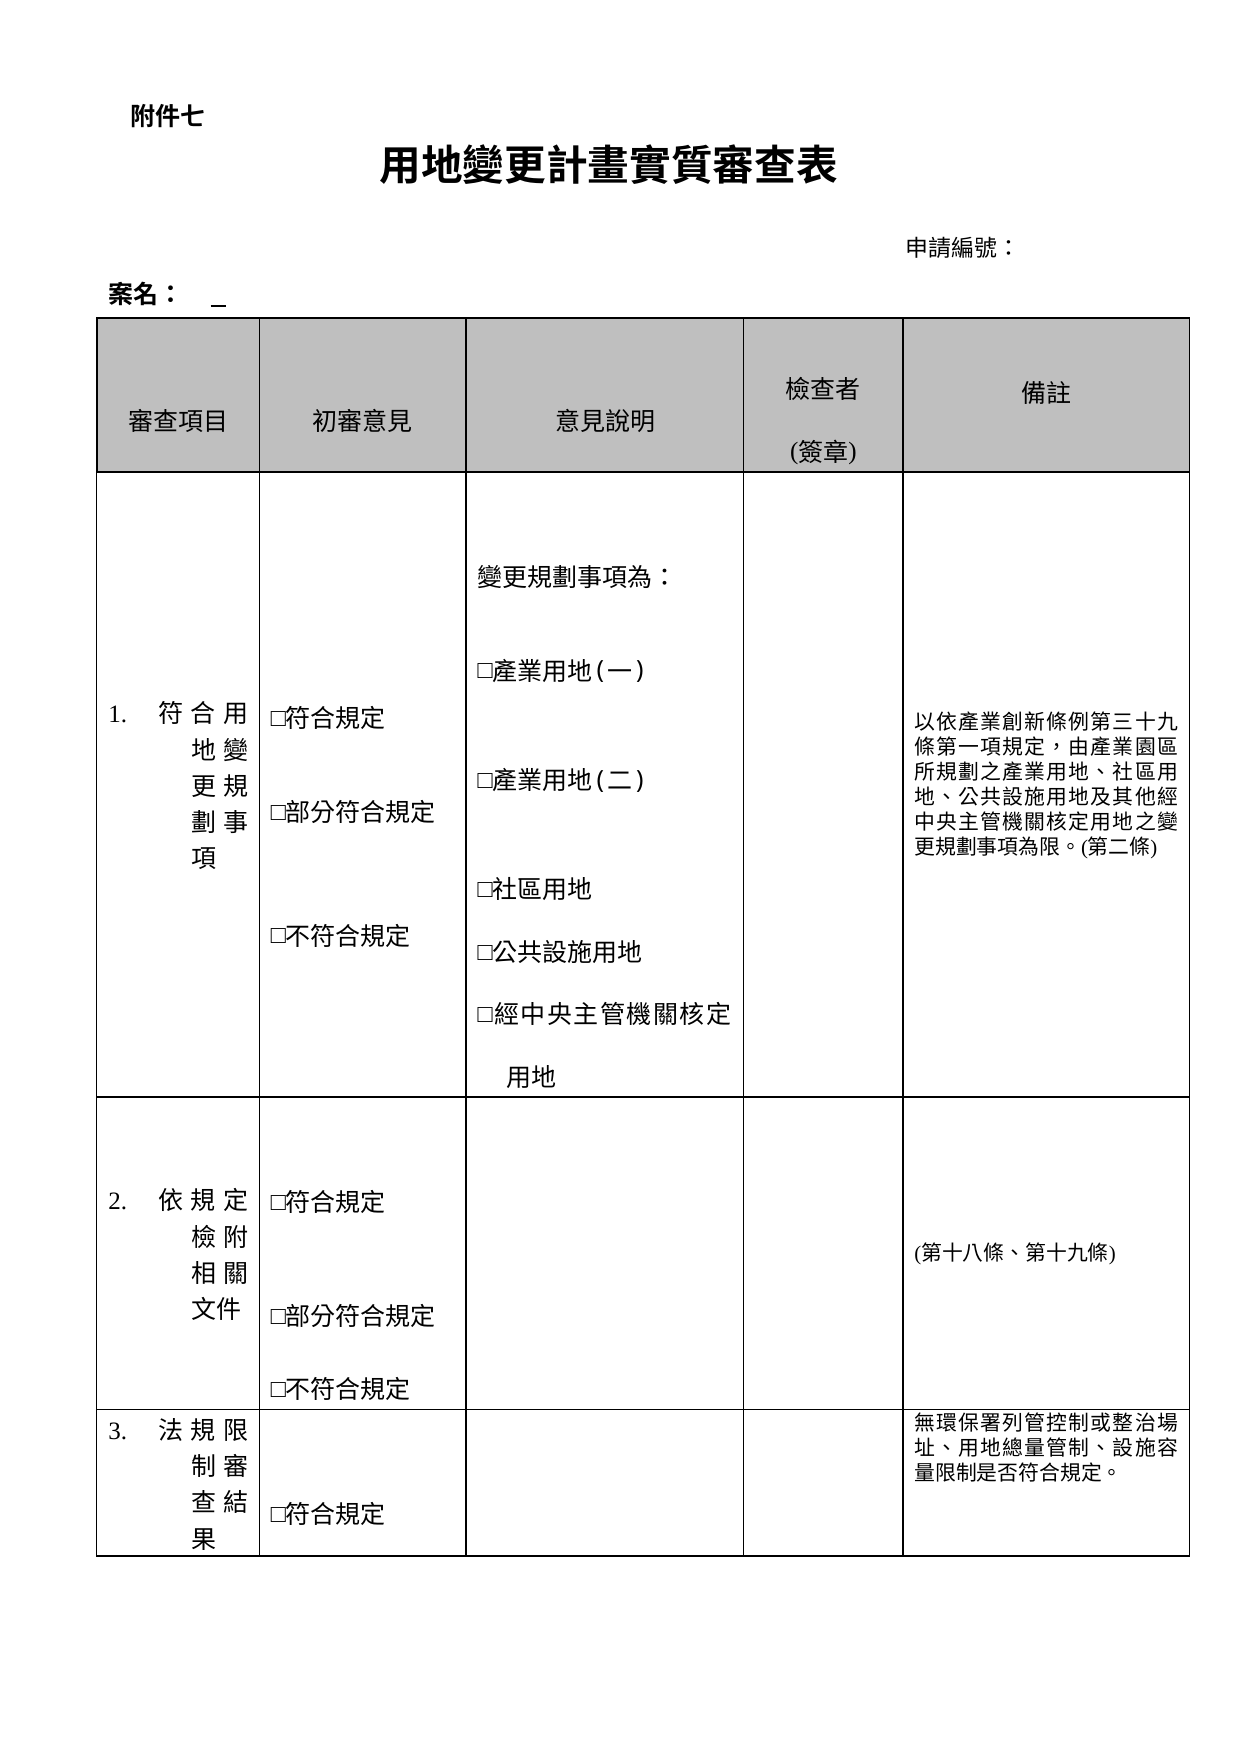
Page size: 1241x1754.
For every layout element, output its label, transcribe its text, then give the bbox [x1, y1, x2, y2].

table_cell [199, 269, 1189, 317]
table_cell 備註 [904, 319, 1189, 471]
table_cell □符合規定 □部分符合規定 □不符合規定 [260, 1098, 465, 1409]
table_cell 符合用地變更規劃事項 [97, 473, 259, 1096]
table_cell [744, 1410, 902, 1555]
table_cell 初審意見 [260, 319, 465, 471]
text 附件七 [130, 96, 1087, 132]
table_cell (第十八條、第十九條) [904, 1098, 1189, 1409]
table_header [97, 221, 894, 269]
table_cell 變更規劃事項為： □產業用地(一) □產業用地(二) □社區用地 □公共設施用地 □經中央主管機關核定 用地 [467, 473, 743, 1096]
table_cell □符合規定 □部分符合規定 □不符合規定 [260, 473, 465, 1096]
table_cell 依規定檢附相關文件 [97, 1098, 259, 1409]
table_cell 審查項目 [98, 319, 259, 471]
text 用地變更計畫實質審查表 [130, 132, 1087, 193]
table_cell [467, 1098, 743, 1409]
table_cell 無環保署列管控制或整治場址、用地總量管制、設施容量限制是否符合規定。 [904, 1410, 1189, 1555]
table_cell [744, 473, 902, 1096]
table_cell 以依產業創新條例第三十九條第一項規定，由產業園區所規劃之產業用地、社區用地、公共設施用地及其他經中央主管機關核定用地之變更規劃事項為限。(第二條) [904, 473, 1189, 1096]
table_cell 法規限制審查結果 [97, 1410, 259, 1555]
table_cell [744, 1098, 902, 1409]
table_cell [467, 1410, 743, 1555]
table_cell 案名： [97, 269, 199, 317]
table_cell □符合規定 [260, 1410, 465, 1555]
table_cell 檢查者 (簽章) [744, 319, 902, 471]
table_cell 意見說明 [467, 319, 743, 471]
table_header 申請編號： [894, 221, 1189, 269]
